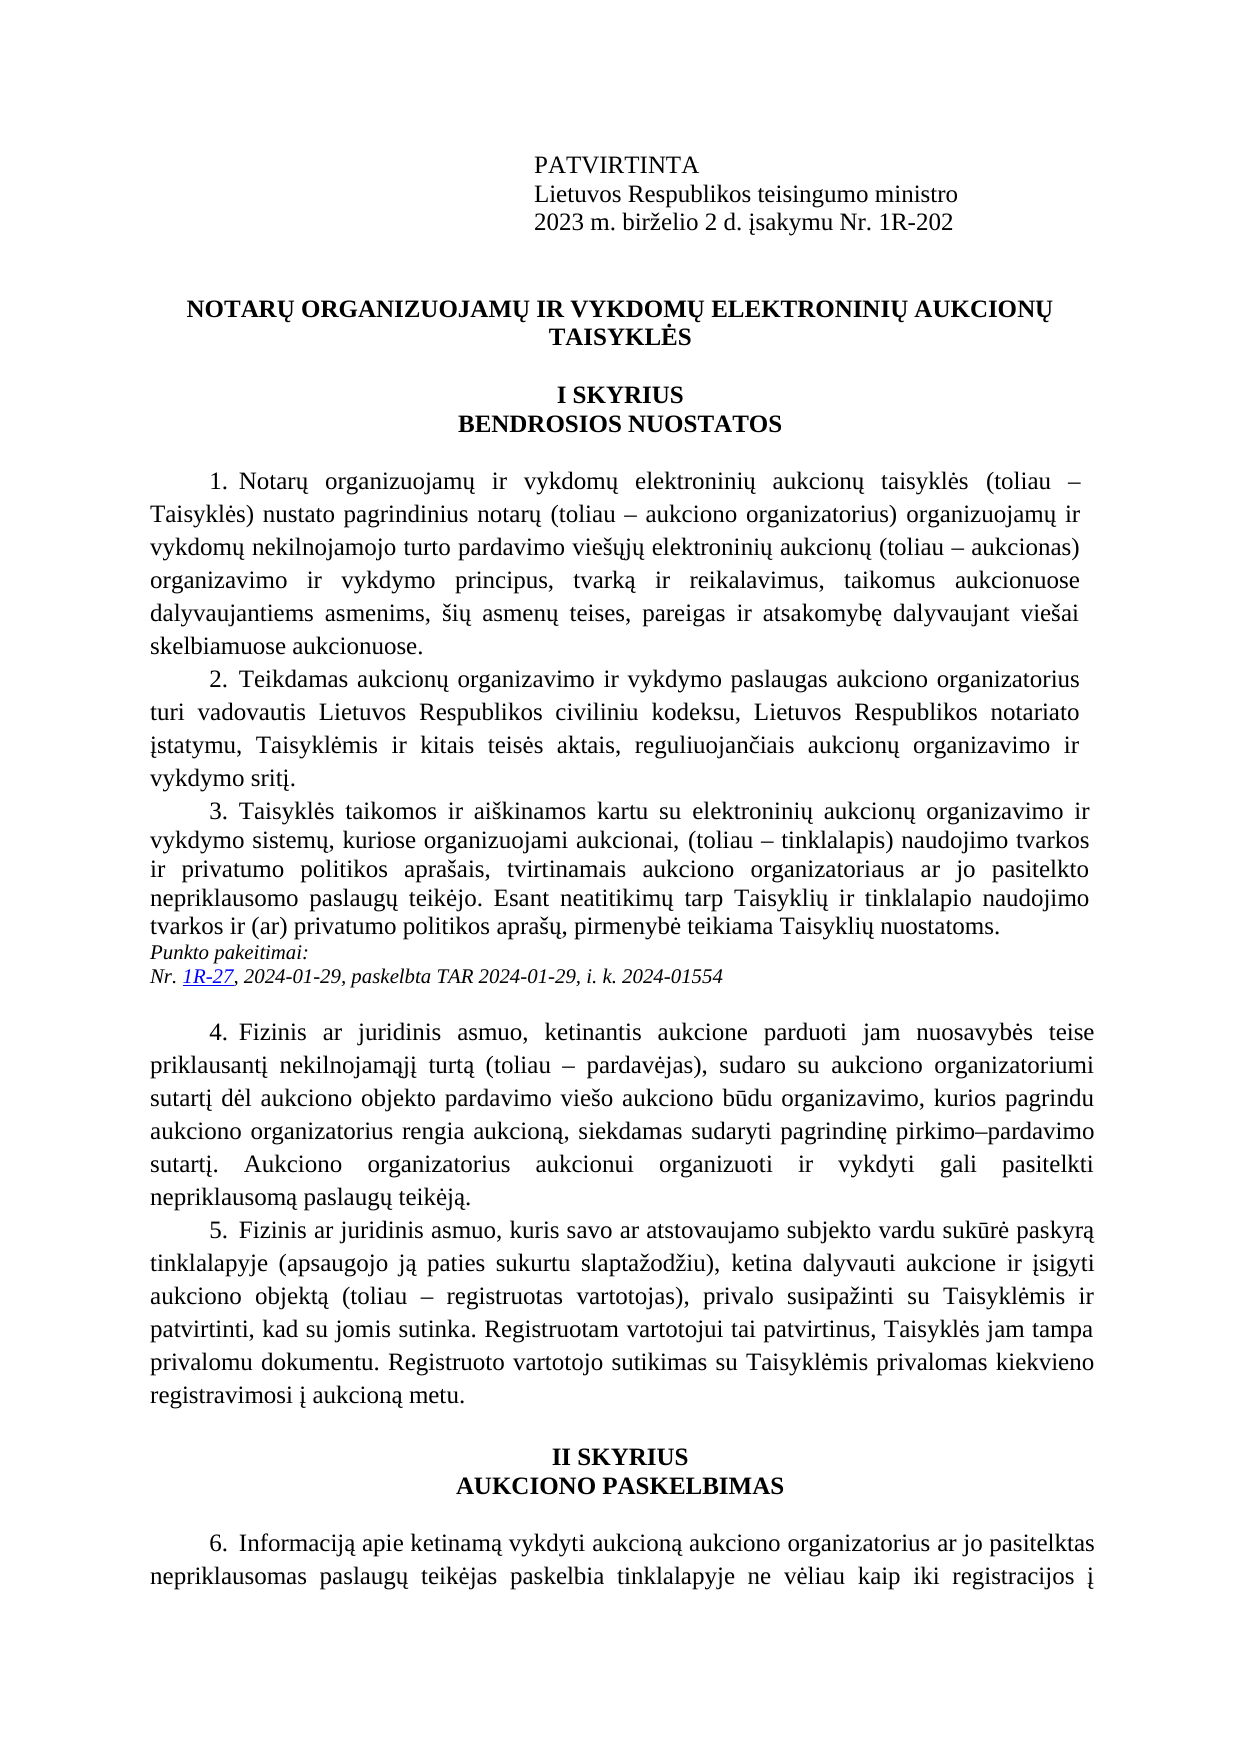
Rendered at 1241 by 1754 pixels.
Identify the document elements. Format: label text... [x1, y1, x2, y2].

text Lietuvos Respublikos teisingumo ministro [534, 179, 1154, 207]
text I SKYRIUS [150, 380, 1090, 409]
text Punkto pakeitimai: [150, 940, 1090, 964]
text 2023 m. birželio 2 d. įsakymu Nr. 1R-202 [534, 207, 1154, 236]
text AUKCIONO PASKELBIMAS [150, 1471, 1090, 1499]
text BENDROSIOS NUOSTATOS [150, 409, 1090, 437]
text 2. Teikdamas aukcionų organizavimo ir vykdymo paslaugas aukciono organizatorius turi vadovautis Lietuvos Respublikos civiliniu kodeksu, Lietuvos Respublikos notariato įstatymu, Taisyklėmis ir kitais teisės aktais, reguliuojančiais aukcionų organizavimo ir vykdymo sritį. [150, 664, 1080, 792]
text PATVIRTINTA [534, 150, 1154, 179]
text NOTARŲ ORGANIZUOJAMŲ IR VYKDOMŲ ELEKTRONINIŲ AUKCIONŲ TAISYKLĖS [150, 294, 1090, 351]
text 5. Fizinis ar juridinis asmuo, kuris savo ar atstovaujamo subjekto vardu sukūrė paskyrą tinklalapyje (apsaugojo ją paties sukurtu slaptažodžiu), ketina dalyvauti aukcione ir įsigyti aukciono objektą (toliau – registruotas vartotojas), privalo susipažinti su Taisyklėmis ir patvirtinti, kad su jomis sutinka. Registruotam vartotojui tai patvirtinus, Taisyklės jam tampa privalomu dokumentu. Registruoto vartotojo sutikimas su Taisyklėmis privalomas kiekvieno registravimosi į aukcioną metu. [150, 1215, 1095, 1409]
text 4. Fizinis ar juridinis asmuo, ketinantis aukcione parduoti jam nuosavybės teise priklausantį nekilnojamąjį turtą (toliau – pardavėjas), sudaro su aukciono organizatoriumi sutartį dėl aukciono objekto pardavimo viešo aukciono būdu organizavimo, kurios pagrindu aukciono organizatorius rengia aukcioną, siekdamas sudaryti pagrindinę pirkimo–pardavimo sutartį. Aukciono organizatorius aukcionui organizuoti ir vykdyti gali pasitelkti nepriklausomą paslaugų teikėją. [150, 1017, 1095, 1211]
text 3. Taisyklės taikomos ir aiškinamos kartu su elektroninių aukcionų organizavimo ir vykdymo sistemų, kuriose organizuojami aukcionai, (toliau – tinklalapis) naudojimo tvarkos ir privatumo politikos aprašais, tvirtinamais aukciono organizatoriaus ar jo pasitelkto nepriklausomo paslaugų teikėjo. Esant neatitikimų tarp Taisyklių ir tinklalapio naudojimo tvarkos ir (ar) privatumo politikos aprašų, pirmenybė teikiama Taisyklių nuostatoms. [150, 796, 1090, 940]
text 6. Informaciją apie ketinamą vykdyti aukcioną aukciono organizatorius ar jo pasitelktas nepriklausomas paslaugų teikėjas paskelbia tinklalapyje ne vėliau kaip iki registracijos į [150, 1528, 1095, 1590]
text II SKYRIUS [150, 1442, 1090, 1471]
text Nr. 1R-27, 2024-01-29, paskelbta TAR 2024-01-29, i. k. 2024-01554 [150, 964, 1090, 988]
text 1. Notarų organizuojamų ir vykdomų elektroninių aukcionų taisyklės (toliau – Taisyklės) nustato pagrindinius notarų (toliau – aukciono organizatorius) organizuojamų ir vykdomų nekilnojamojo turto pardavimo viešųjų elektroninių aukcionų (toliau – aukcionas) organizavimo ir vykdymo principus, tvarką ir reikalavimus, taikomus aukcionuose dalyvaujantiems asmenims, šių asmenų teises, pareigas ir atsakomybę dalyvaujant viešai skelbiamuose aukcionuose. [150, 466, 1080, 660]
